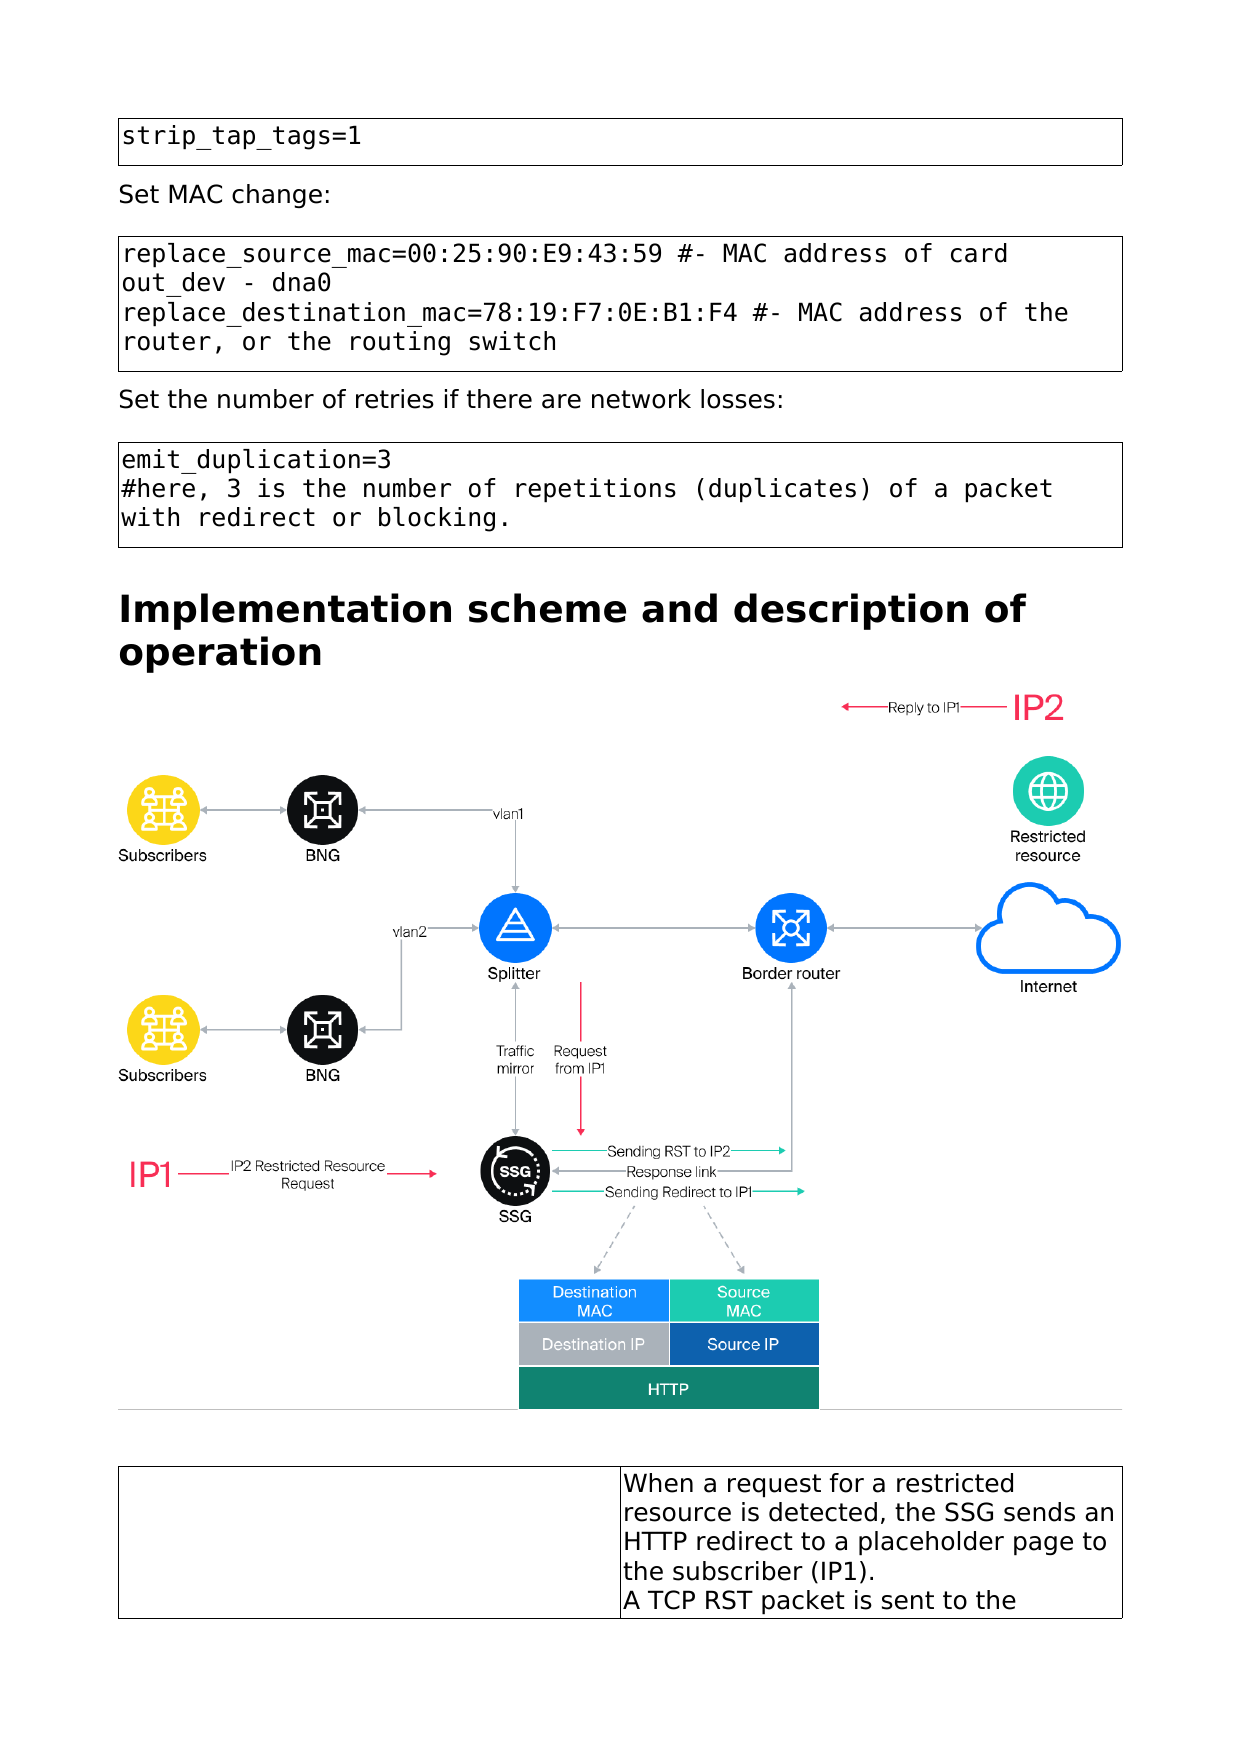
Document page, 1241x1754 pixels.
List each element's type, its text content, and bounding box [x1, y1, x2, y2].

picture [118, 687, 1123, 1410]
table_header When a request for a restricted resource is detected, the SSG sends an HTTP redirect to a placeholder page to the subscriber (IP1). A TCP RST packet is sent to the [621, 1467, 1122, 1618]
text Set MAC change: [118, 180, 1122, 209]
table_header [119, 1467, 620, 1618]
text Set the number of retries if there are network losses: [118, 386, 1122, 415]
table_header emit_duplication=3 #here, 3 is the number of repetitions (duplicates) of a packet with redirect or blocking. [119, 443, 1122, 547]
table_header replace_source_mac=00:25:90:E9:43:59 #- MAC address of card out_dev - dna0 replace_destination_mac=78:19:F7:0E:B1:F4 #- MAC address of the router, or the routing switch [119, 237, 1122, 371]
table_header strip_tap_tags=1 [119, 119, 1122, 165]
subtitle Implementation scheme and description of operation [118, 587, 1122, 674]
